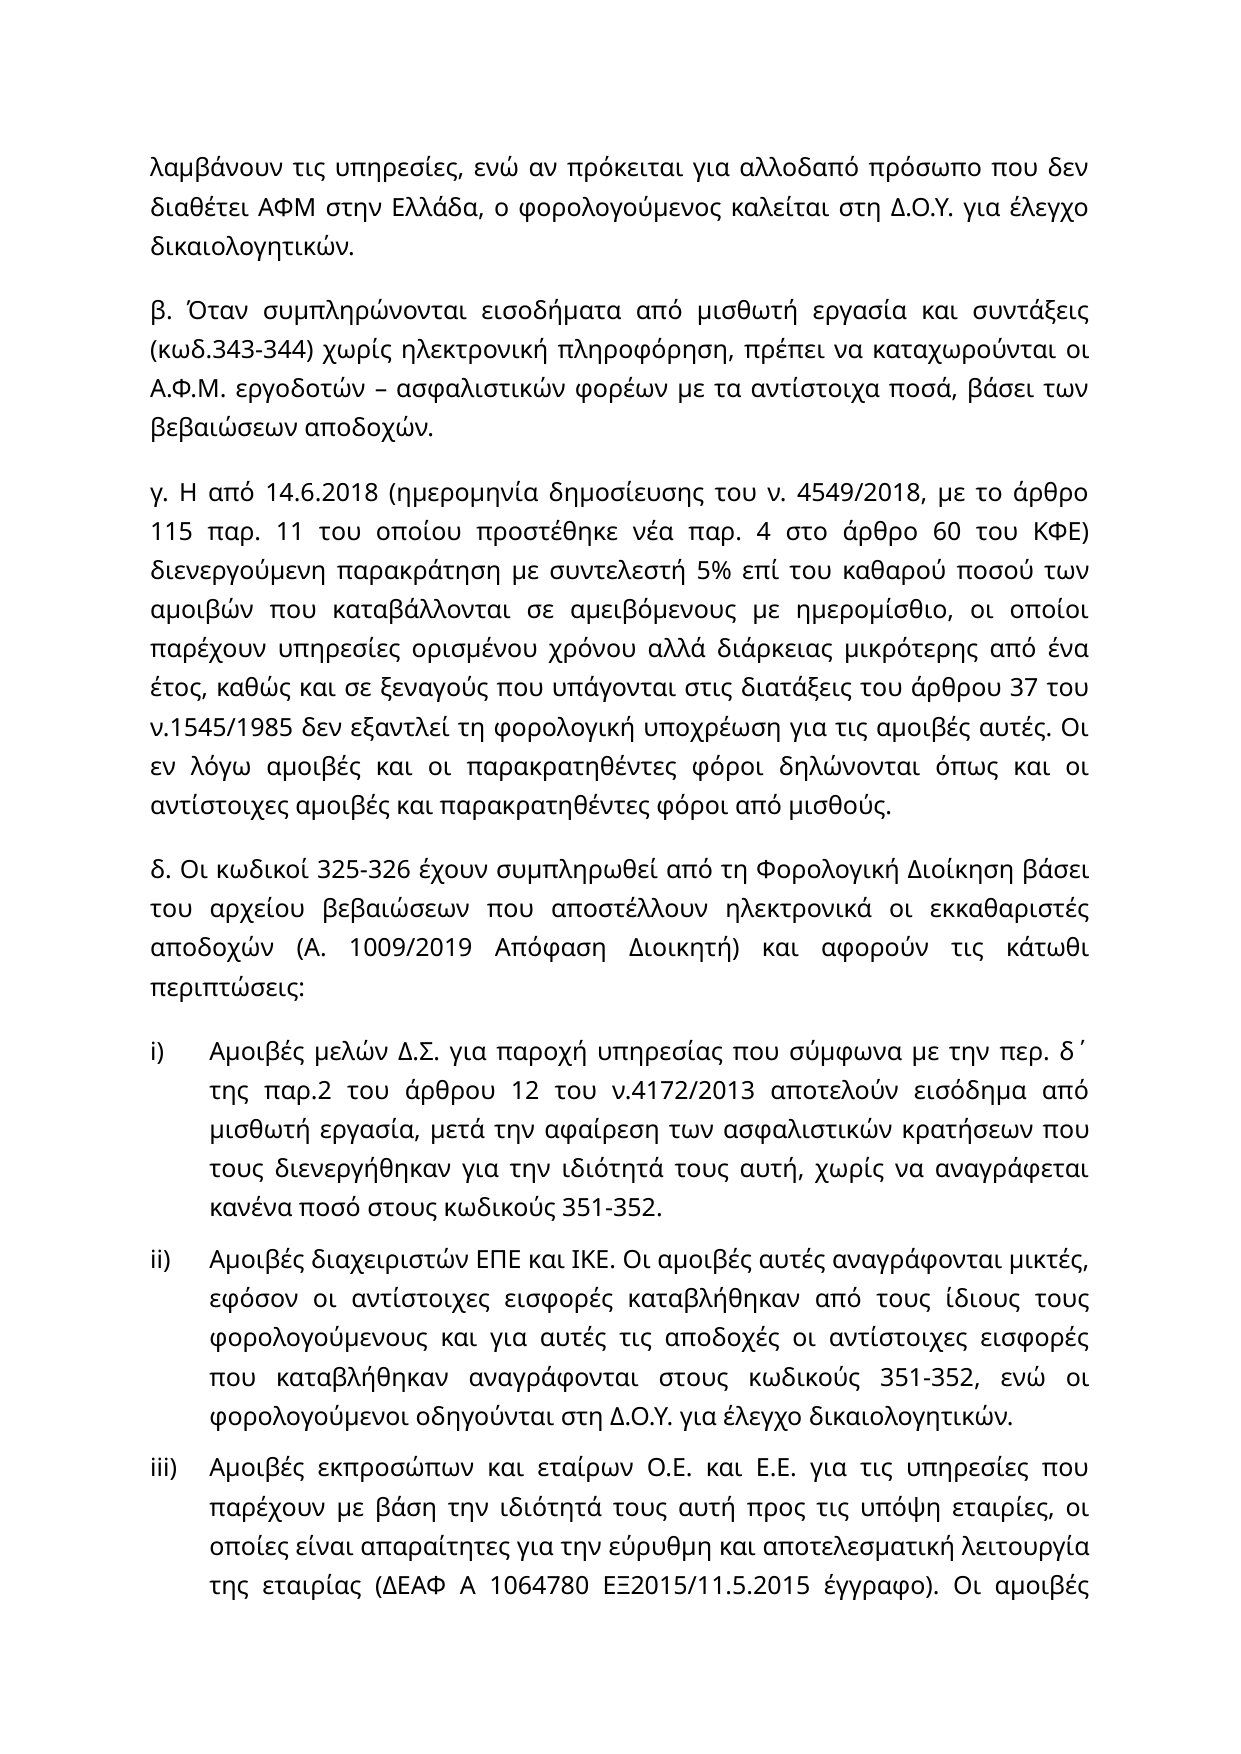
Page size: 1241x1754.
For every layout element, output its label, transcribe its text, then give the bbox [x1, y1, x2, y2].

text λαμβάνουν τις υπηρεσίες, ενώ αν πρόκειται για αλλοδαπό πρόσωπο που δεν διαθέτει ΑΦΜ στην Ελλάδα, ο φορολογούμενος καλείται στη Δ.Ο.Υ. για έλεγχο δικαιολογητικών. [150, 150, 1090, 262]
text δ. Οι κωδικοί 325-326 έχουν συμπληρωθεί από τη Φορολογική Διοίκηση βάσει του αρχείου βεβαιώσεων που αποστέλλουν ηλεκτρονικά οι εκκαθαριστές αποδοχών (Α. 1009/2019 Απόφαση Διοικητή) και αφορούν τις κάτωθι περιπτώσεις: [150, 852, 1090, 1003]
list ii) Aμοιβές διαχειριστών ΕΠΕ και ΙΚΕ. Οι αμοιβές αυτές αναγράφονται μικτές, εφόσον οι αντίστοιχες εισφορές καταβλήθηκαν από τους ίδιους τους φορολογούμενους και για αυτές τις αποδοχές οι αντίστοιχες εισφορές που καταβλήθηκαν αναγράφονται στους κωδικούς 351-352, ενώ οι φορολογούμενοι οδηγούνται στη Δ.Ο.Υ. για έλεγχο δικαιολογητικών. [150, 1242, 1090, 1432]
text γ. Η από 14.6.2018 (ημερομηνία δημοσίευσης του ν. 4549/2018, με το άρθρο 115 παρ. 11 του οποίου προστέθηκε νέα παρ. 4 στο άρθρο 60 του ΚΦΕ) διενεργούμενη παρακράτηση με συντελεστή 5% επί του καθαρού ποσού των αμοιβών που καταβάλλονται σε αμειβόμενους με ημερομίσθιο, οι οποίοι παρέχουν υπηρεσίες ορισμένου χρόνου αλλά διάρκειας μικρότερης από ένα έτος, καθώς και σε ξεναγούς που υπάγονται στις διατάξεις του άρθρου 37 του ν.1545/1985 δεν εξαντλεί τη φορολογική υποχρέωση για τις αμοιβές αυτές. Οι εν λόγω αμοιβές και οι παρακρατηθέντες φόροι δηλώνονται όπως και οι αντίστοιχες αμοιβές και παρακρατηθέντες φόροι από μισθούς. [150, 474, 1090, 822]
text β. Όταν συμπληρώνονται εισοδήματα από μισθωτή εργασία και συντάξεις (κωδ.343-344) χωρίς ηλεκτρονική πληροφόρηση, πρέπει να καταχωρούνται οι Α.Φ.Μ. εργοδοτών – ασφαλιστικών φορέων με τα αντίστοιχα ποσά, βάσει των βεβαιώσεων αποδοχών. [150, 292, 1090, 444]
list iii) Αμοιβές εκπροσώπων και εταίρων Ο.Ε. και Ε.Ε. για τις υπηρεσίες που παρέχουν με βάση την ιδιότητά τους αυτή προς τις υπόψη εταιρίες, οι οποίες είναι απαραίτητες για την εύρυθμη και αποτελεσματική λειτουργία της εταιρίας (ΔΕΑΦ Α 1064780 ΕΞ2015/11.5.2015 έγγραφο). Οι αμοιβές [150, 1450, 1090, 1602]
list i) Αμοιβές μελών Δ.Σ. για παροχή υπηρεσίας που σύμφωνα με την περ. δ΄ της παρ.2 του άρθρου 12 του ν.4172/2013 αποτελούν εισόδημα από μισθωτή εργασία, μετά την αφαίρεση των ασφαλιστικών κρατήσεων που τους διενεργήθηκαν για την ιδιότητά τους αυτή, χωρίς να αναγράφεται κανένα ποσό στους κωδικούς 351-352. [150, 1033, 1090, 1224]
